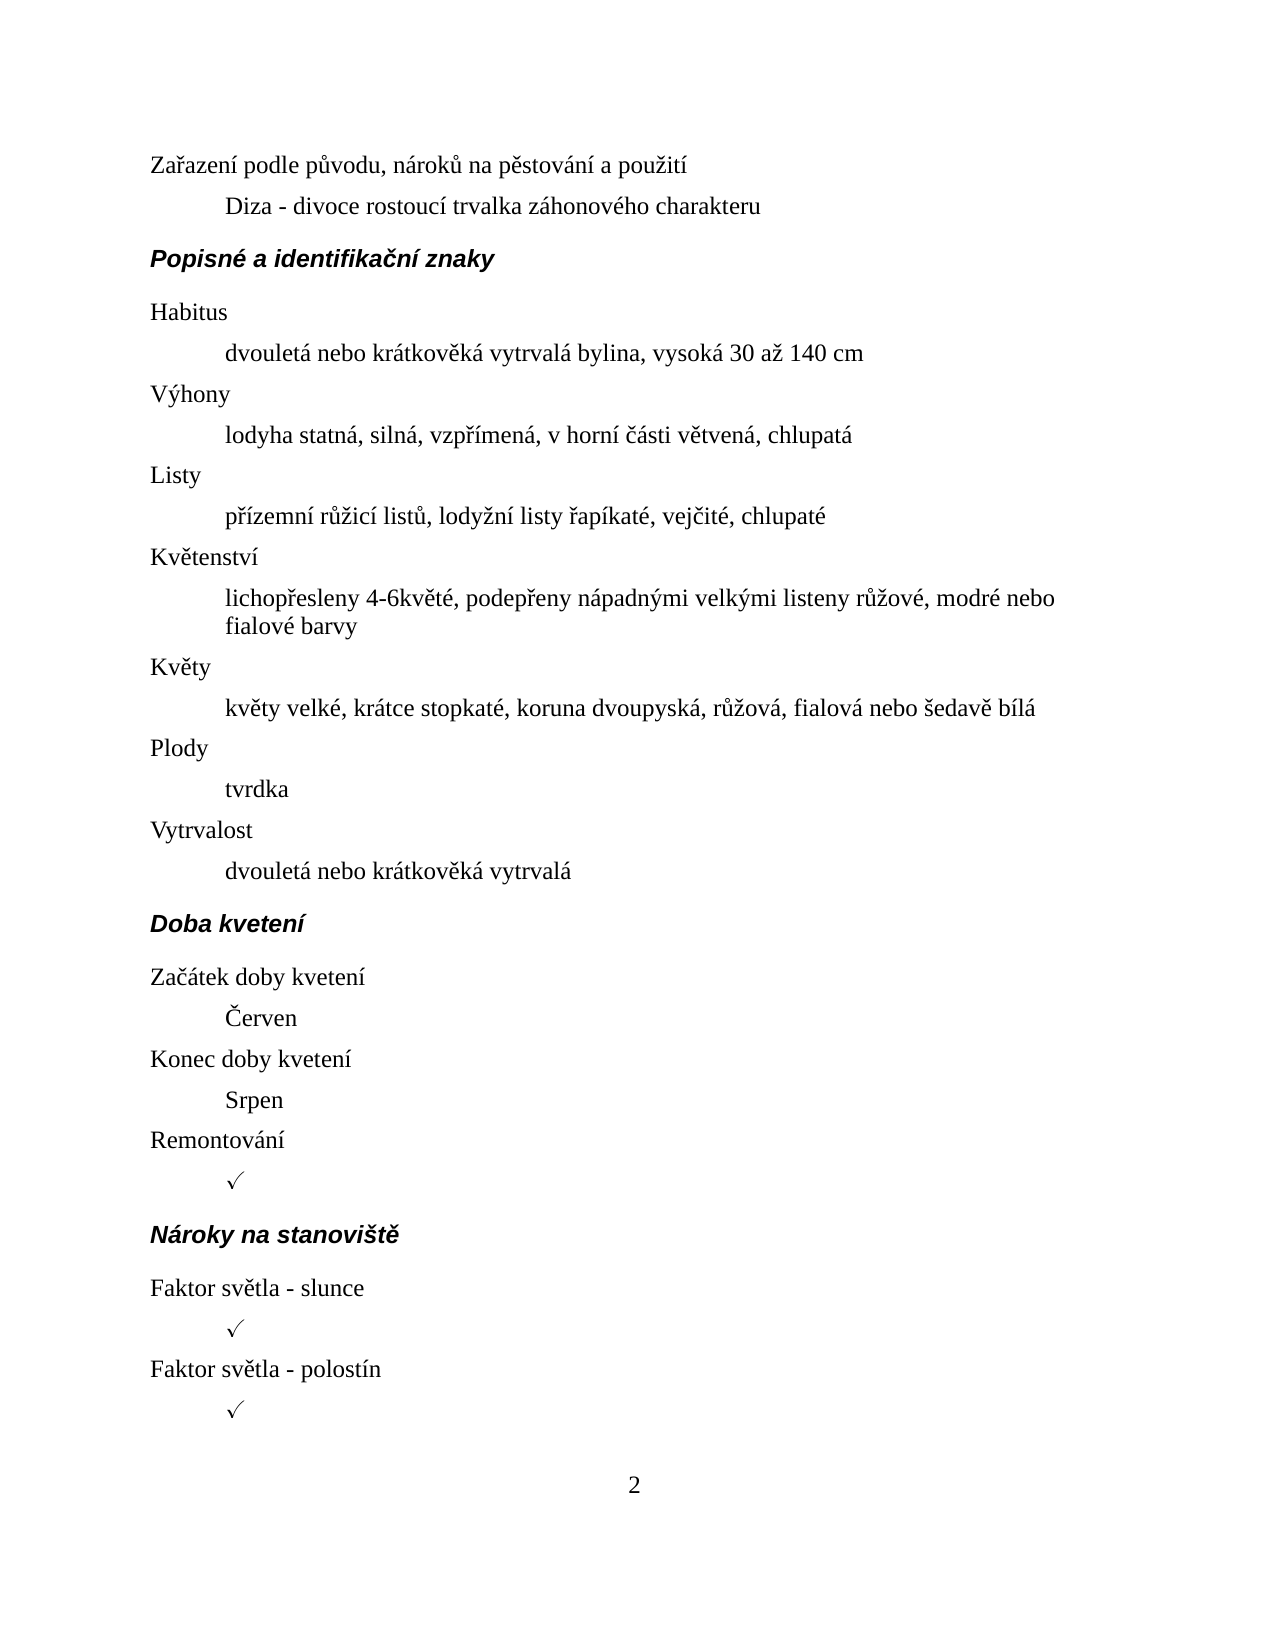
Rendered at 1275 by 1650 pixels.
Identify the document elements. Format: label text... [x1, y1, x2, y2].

text tvrdka [225, 774, 1125, 803]
text ✓ [225, 1395, 1125, 1424]
text lichopřesleny 4-6květé, podepřeny nápadnými velkými listeny růžové, modré nebo fialové barvy [225, 583, 1125, 640]
text Zařazení podle původu, nároků na pěstování a použití [150, 150, 1125, 179]
text Habitus [150, 297, 1125, 326]
subtitle Popisné a identifikační znaky [150, 244, 1125, 273]
subtitle Nároky na stanoviště [150, 1220, 1125, 1248]
text dvouletá nebo krátkověká vytrvalá [225, 856, 1125, 884]
text Vytrvalost [150, 815, 1125, 844]
text Remontování [150, 1125, 1125, 1154]
text Výhony [150, 379, 1125, 408]
text Konec doby kvetení [150, 1044, 1125, 1073]
subtitle Doba kvetení [150, 909, 1125, 938]
text ✓ [225, 1314, 1125, 1342]
text Květy [150, 652, 1125, 681]
text Faktor světla - polostín [150, 1354, 1125, 1383]
text Listy [150, 460, 1125, 489]
text květy velké, krátce stopkaté, koruna dvoupyská, růžová, fialová nebo šedavě bílá [225, 693, 1125, 722]
text Začátek doby kvetení [150, 962, 1125, 991]
text Srpen [225, 1085, 1125, 1113]
text dvouletá nebo krátkověká vytrvalá bylina, vysoká 30 až 140 cm [225, 338, 1125, 367]
text ✓ [225, 1166, 1125, 1195]
text lodyha statná, silná, vzpřímená, v horní části větvená, chlupatá [225, 420, 1125, 448]
text Plody [150, 733, 1125, 762]
text Květenství [150, 542, 1125, 571]
text Červen [225, 1003, 1125, 1032]
text přízemní růžicí listů, lodyžní listy řapíkaté, vejčité, chlupaté [225, 501, 1125, 530]
text Diza - divoce rostoucí trvalka záhonového charakteru [225, 191, 1125, 219]
text Faktor světla - slunce [150, 1273, 1125, 1302]
